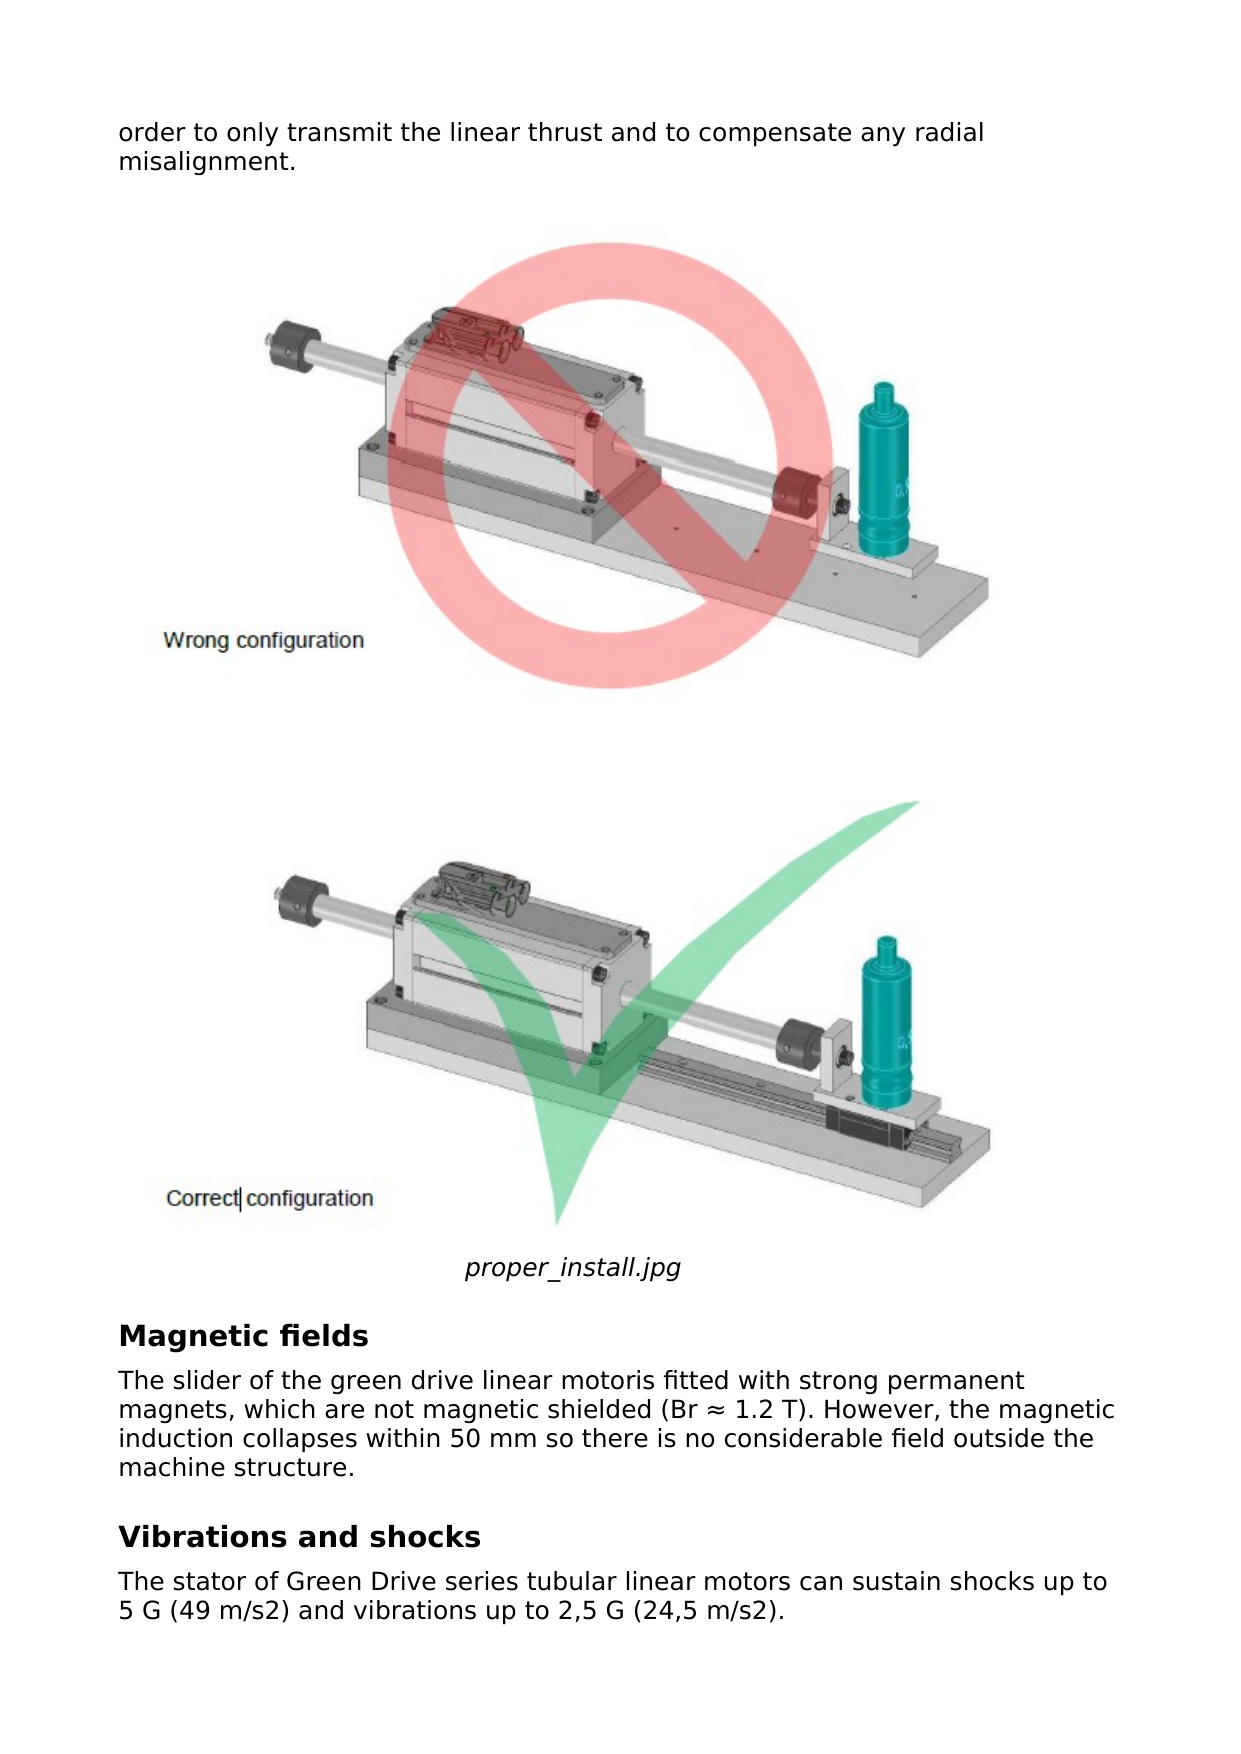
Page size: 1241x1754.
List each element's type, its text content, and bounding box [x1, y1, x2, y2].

subtitle Vibrations and shocks [118, 1520, 1122, 1554]
text order to only transmit the linear thrust and to compensate any radial misalignment. [118, 118, 1122, 176]
picture [118, 201, 1031, 1253]
subtitle Magnetic fields [118, 1320, 1122, 1354]
text The stator of Green Drive series tubular linear motors can sustain shocks up to 5 G (49 m/s2) and vibrations up to 2,5 G (24,5 m/s2). [118, 1567, 1122, 1625]
text proper_install.jpg [118, 1253, 1031, 1282]
text The slider of the green drive linear motoris fitted with strong permanent magnets, which are not magnetic shielded (Br ≈ 1.2 T). However, the magnetic induction collapses within 50 mm so there is no considerable field outside the machine structure. [118, 1366, 1122, 1483]
